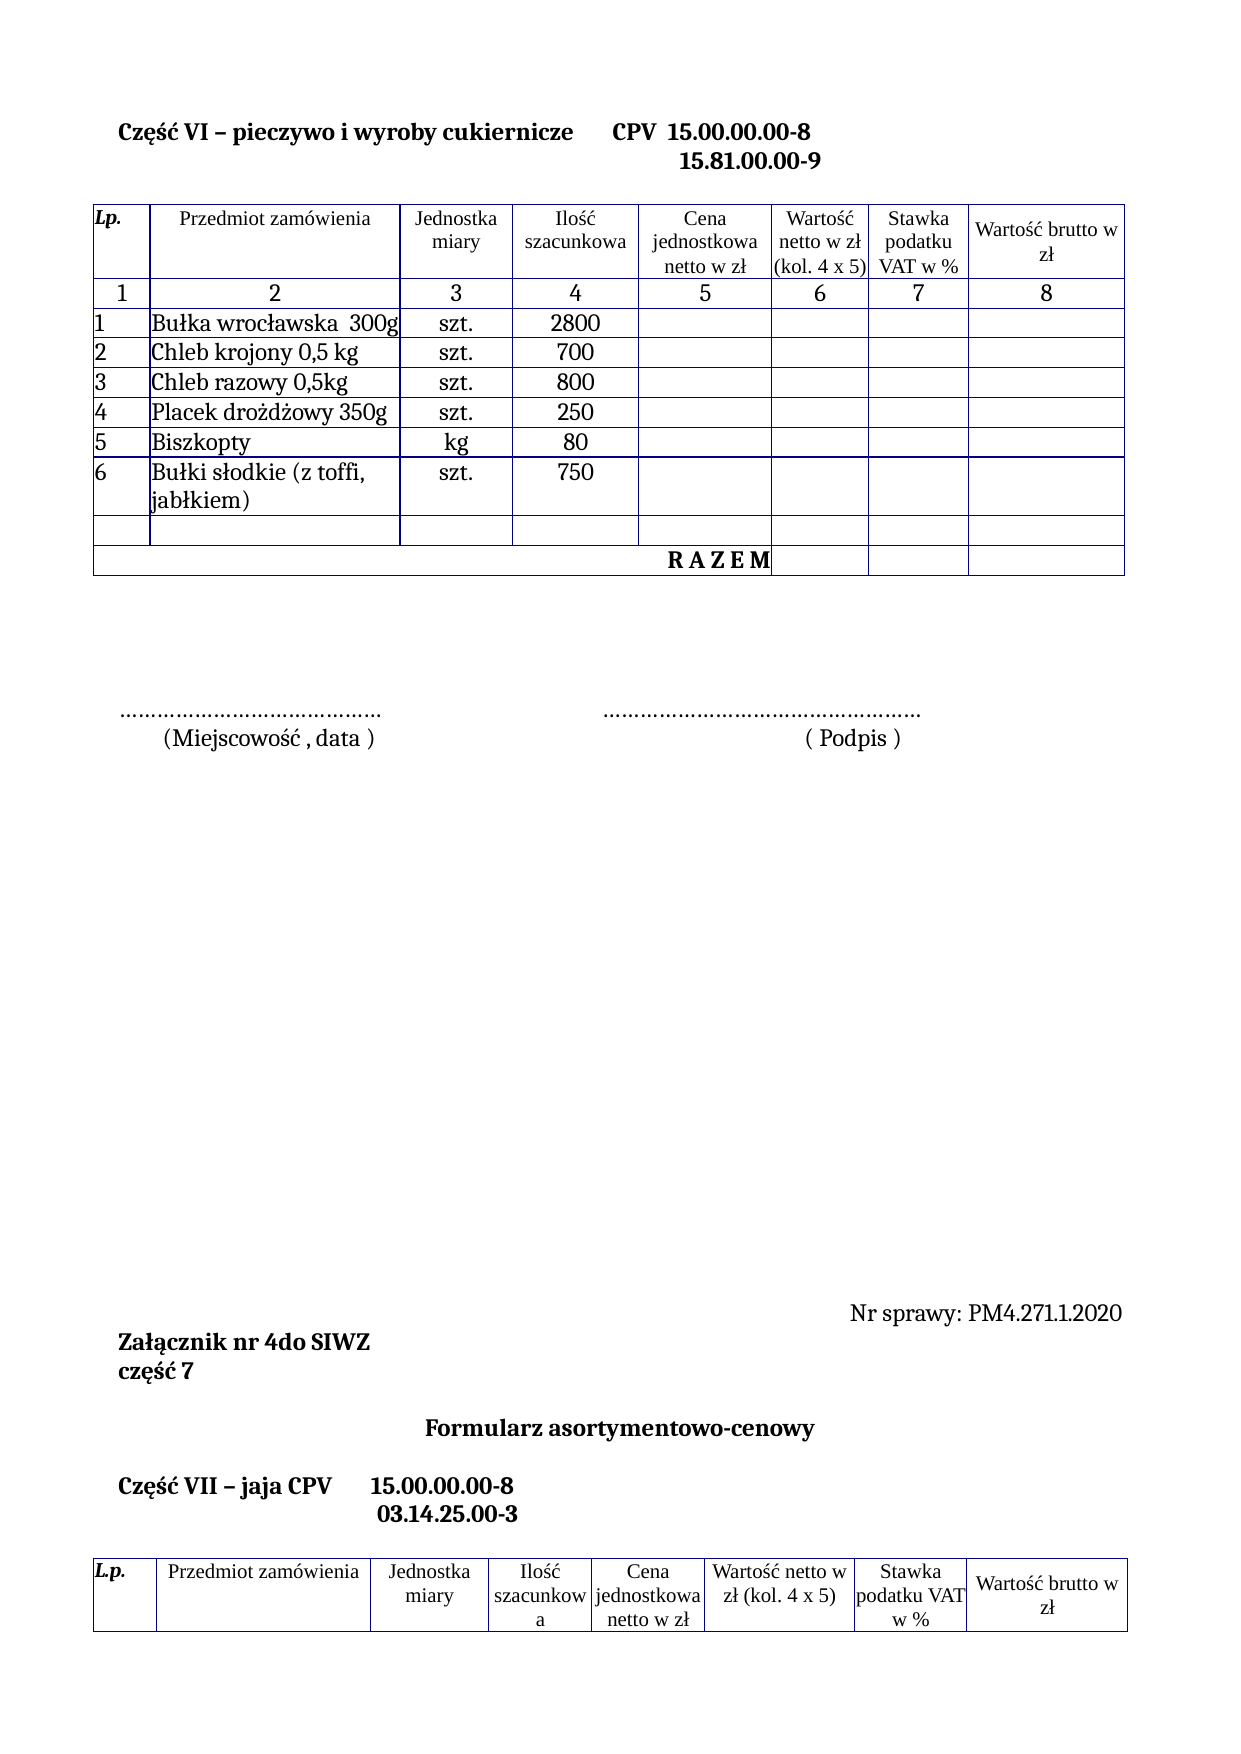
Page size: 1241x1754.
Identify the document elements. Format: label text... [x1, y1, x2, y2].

table_cell [869, 516, 968, 545]
table_cell [639, 398, 771, 427]
table_cell szt. [401, 458, 512, 515]
table_cell [94, 516, 149, 545]
table_header Cena jednostkowa netto w zł [592, 1559, 704, 1631]
table_cell [772, 458, 868, 515]
table_cell 7 [869, 279, 968, 307]
text Część VI – pieczywo i wyroby cukiernicze CPV 15.00.00.00-8 [118, 118, 1122, 147]
table_header Przedmiot zamówienia [151, 205, 399, 278]
table_cell [639, 338, 771, 367]
table_cell [869, 368, 968, 397]
table_cell 6 [772, 279, 868, 307]
table_cell 5 [94, 428, 149, 456]
table_cell 5 [639, 279, 771, 307]
table_cell [969, 309, 1124, 337]
table_cell 250 [513, 398, 638, 427]
table_cell [151, 516, 399, 545]
table_cell Chleb krojony 0,5 kg [151, 338, 399, 367]
table_cell Chleb razowy 0,5kg [151, 368, 399, 397]
table_cell szt. [401, 338, 512, 367]
table_header Ilość szacunkowa [489, 1559, 591, 1631]
table_cell [772, 398, 868, 427]
table_cell 1 [94, 279, 149, 307]
table_cell [869, 309, 968, 337]
table_cell [969, 458, 1124, 515]
table_cell Placek drożdżowy 350g [151, 398, 399, 427]
table_cell R A Z E M [94, 546, 771, 574]
text Część VII – jaja CPV 15.00.00.00-8 [118, 1472, 1122, 1500]
table_cell [869, 458, 968, 515]
text Nr sprawy: PM4.271.1.2020 [118, 1299, 1122, 1328]
table_header Stawka podatku VAT w % [855, 1559, 966, 1631]
table_cell [513, 516, 638, 545]
table_cell Biszkopty [151, 428, 399, 456]
table_cell 3 [401, 279, 512, 307]
table_cell [639, 428, 771, 456]
table_cell [639, 368, 771, 397]
table_cell kg [401, 428, 512, 456]
table_cell 2 [151, 279, 399, 307]
table_cell 700 [513, 338, 638, 367]
table_cell [772, 546, 868, 574]
table_cell 2 [94, 338, 149, 367]
table_header Wartość brutto w zł [967, 1559, 1127, 1631]
table_header L.p. [94, 1559, 156, 1631]
table_cell [969, 546, 1124, 574]
table_cell [969, 398, 1124, 427]
table_cell 8 [969, 279, 1124, 307]
text Załącznik nr 4do SIWZ [118, 1328, 1122, 1357]
table_cell [772, 309, 868, 337]
table_header Jednostka miary [371, 1559, 488, 1631]
table_cell 1 [94, 309, 149, 337]
table_cell 800 [513, 368, 638, 397]
text 03.14.25.00-3 [118, 1500, 1122, 1529]
table_cell 80 [513, 428, 638, 456]
table_cell [869, 338, 968, 367]
table_header Cena jednostkowa netto w zł [639, 205, 771, 278]
table_cell szt. [401, 398, 512, 427]
table_cell 750 [513, 458, 638, 515]
table_cell [969, 428, 1124, 456]
table_cell 2800 [513, 309, 638, 337]
table_cell Bułki słodkie (z toffi, jabłkiem) [151, 458, 399, 515]
table_cell [639, 458, 771, 515]
table_header Jednostka miary [401, 205, 512, 278]
table_cell 4 [513, 279, 638, 307]
table_cell 6 [94, 458, 149, 515]
table_cell Bułka wrocławska 300g [151, 309, 399, 337]
table_cell [639, 516, 771, 545]
table_header Lp. [94, 205, 149, 278]
table_cell szt. [401, 368, 512, 397]
table_cell 3 [94, 368, 149, 397]
table_cell [869, 428, 968, 456]
table_cell [772, 516, 868, 545]
table_header Wartość netto w zł (kol. 4 x 5) [705, 1559, 854, 1631]
table_cell szt. [401, 309, 512, 337]
table_cell [772, 428, 868, 456]
table_cell [772, 368, 868, 397]
table_cell [772, 338, 868, 367]
table_cell 4 [94, 398, 149, 427]
table_cell [969, 368, 1124, 397]
table_cell [401, 516, 512, 545]
table_header Wartość netto w zł (kol. 4 x 5) [772, 205, 868, 278]
table_cell [869, 398, 968, 427]
text część 7 [118, 1357, 1122, 1385]
table_cell [639, 309, 771, 337]
table_cell [869, 546, 968, 574]
table_header Przedmiot zamówienia [157, 1559, 370, 1631]
table_header Stawka podatku VAT w % [869, 205, 968, 278]
text 15.81.00.00-9 [118, 147, 1122, 176]
text …………………………………… …………………………………………… [118, 695, 1122, 724]
table_cell [969, 338, 1124, 367]
table_header Wartość brutto w zł [969, 205, 1124, 278]
text Formularz asortymentowo-cenowy [118, 1414, 1122, 1443]
text (Miejscowość , data ) ( Podpis ) [118, 724, 1122, 753]
table_cell [969, 516, 1124, 545]
table_header Ilość szacunkowa [513, 205, 638, 278]
